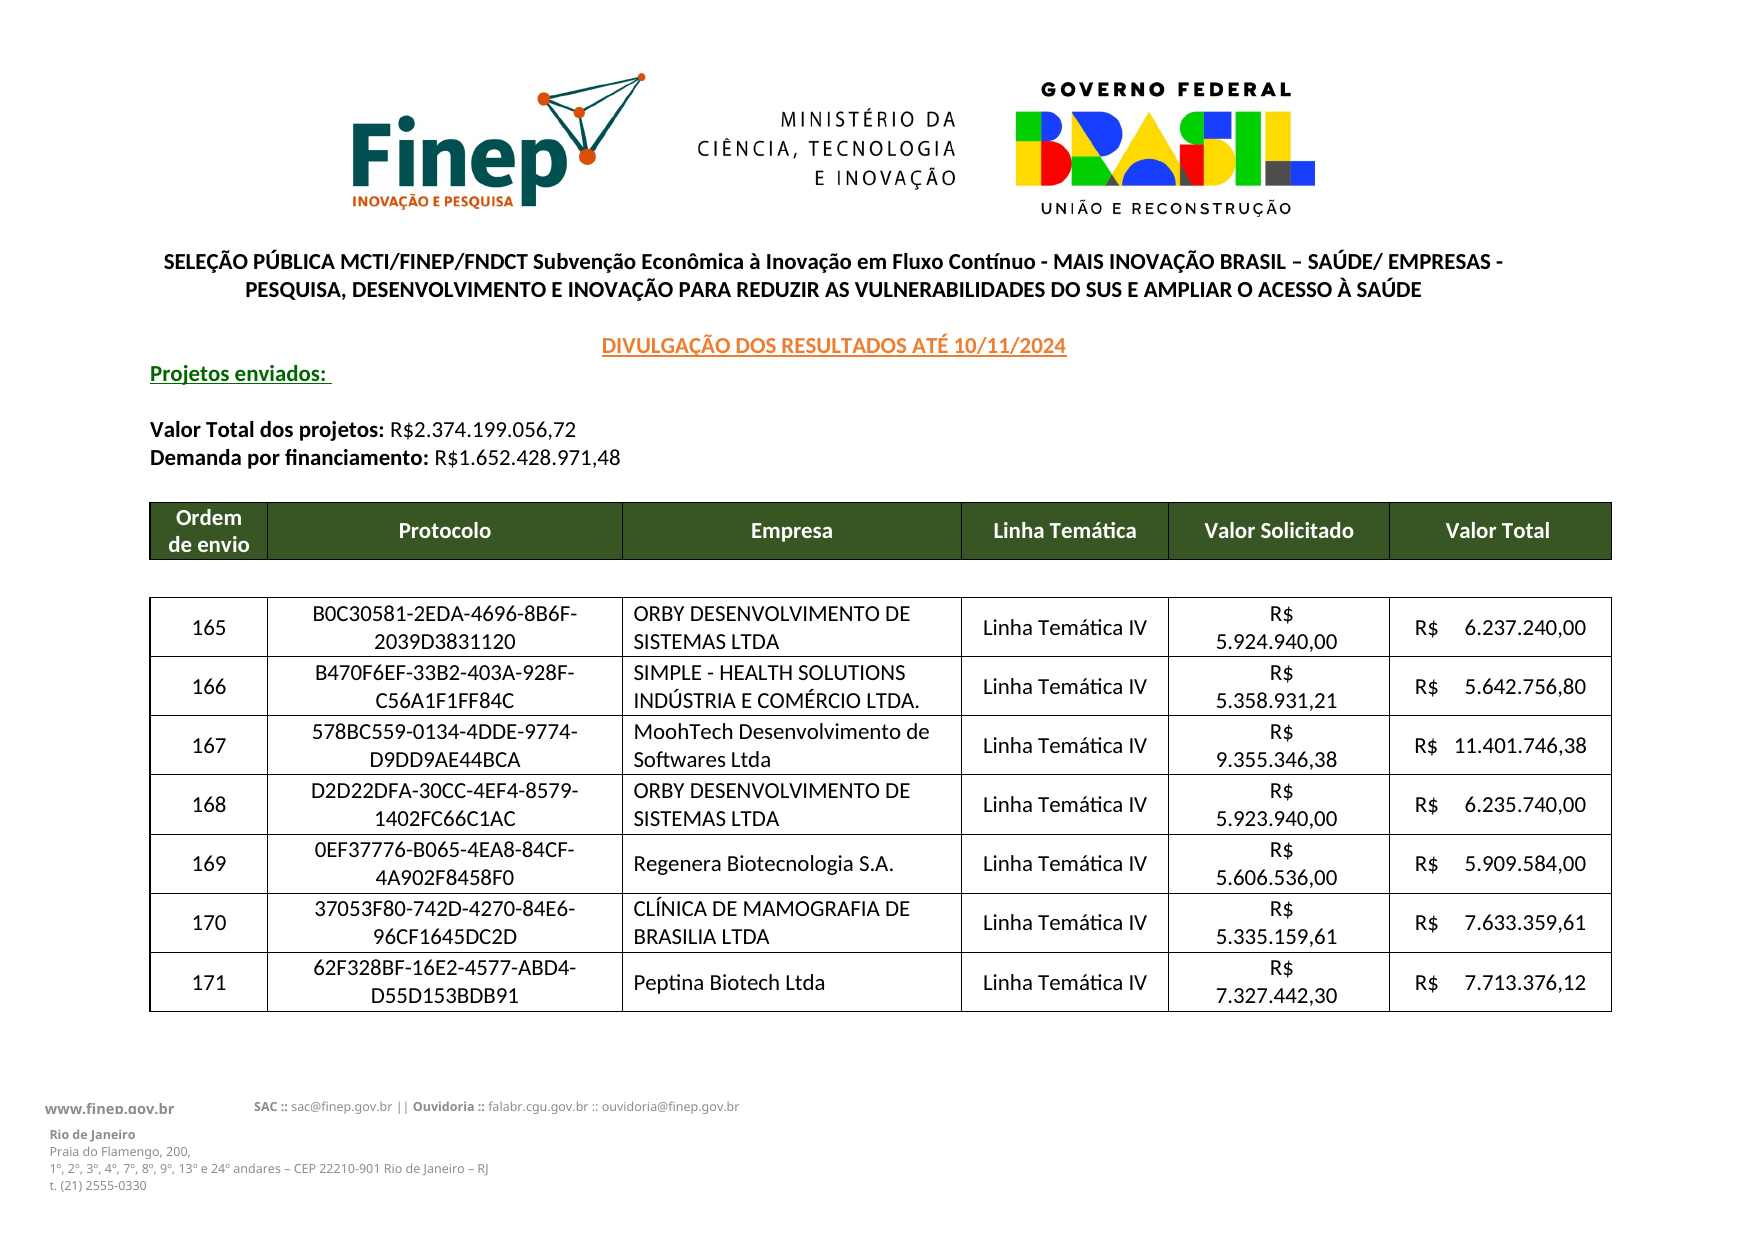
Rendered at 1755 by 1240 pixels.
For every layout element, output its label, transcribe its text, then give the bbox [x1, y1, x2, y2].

table_cell ORBY DESENVOLVIMENTO DE SISTEMAS LTDA [623, 598, 961, 656]
table_cell Linha Temática IV [962, 716, 1168, 774]
table_cell R$ 5.335.159,61 [1169, 894, 1389, 952]
table_cell Linha Temática IV [962, 775, 1168, 833]
table_cell 578BC559-0134-4DDE-9774-D9DD9AE44BCA [268, 716, 622, 774]
table_cell R$ 6.237.240,00 [1390, 598, 1611, 656]
table_cell R$ 6.235.740,00 [1390, 775, 1611, 833]
table_cell R$ 9.355.346,38 [1169, 716, 1389, 774]
table_cell Linha Temática IV [962, 835, 1168, 892]
table_cell 169 [151, 835, 267, 892]
table_cell R$ 7.327.442,30 [1169, 953, 1389, 1011]
table_cell 171 [151, 953, 267, 1011]
table_cell R$ 5.606.536,00 [1169, 835, 1389, 892]
table_cell CLÍNICA DE MAMOGRAFIA DE BRASILIA LTDA [623, 894, 961, 952]
table_cell R$ 5.909.584,00 [1390, 835, 1611, 892]
table_cell Linha Temática IV [962, 598, 1168, 656]
table_cell 0EF37776-B065-4EA8-84CF-4A902F8458F0 [268, 835, 622, 892]
table_cell MoohTech Desenvolvimento de Softwares Ltda [623, 716, 961, 774]
table_cell R$ 5.642.756,80 [1390, 657, 1611, 715]
table_cell Linha Temática IV [962, 894, 1168, 952]
table_cell R$ 5.358.931,21 [1169, 657, 1389, 715]
table_cell 170 [151, 894, 267, 952]
table_cell ORBY DESENVOLVIMENTO DE SISTEMAS LTDA [623, 775, 961, 833]
table_cell Peptina Biotech Ltda [623, 953, 961, 1011]
table_cell R$ 11.401.746,38 [1390, 716, 1611, 774]
table_cell 37053F80-742D-4270-84E6-96CF1645DC2D [268, 894, 622, 952]
table_cell 168 [151, 775, 267, 833]
table_cell Regenera Biotecnologia S.A. [623, 835, 961, 892]
table_cell 166 [151, 657, 267, 715]
table_cell 62F328BF-16E2-4577-ABD4-D55D153BDB91 [268, 953, 622, 1011]
table_cell R$ 5.924.940,00 [1169, 598, 1389, 656]
table_cell R$ 5.923.940,00 [1169, 775, 1389, 833]
table_cell 165 [151, 598, 267, 656]
table_cell D2D22DFA-30CC-4EF4-8579-1402FC66C1AC [268, 775, 622, 833]
table_cell B470F6EF-33B2-403A-928F-C56A1F1FF84C [268, 657, 622, 715]
table_cell B0C30581-2EDA-4696-8B6F-2039D3831120 [268, 598, 622, 656]
table_cell Linha Temática IV [962, 657, 1168, 715]
table_cell 167 [151, 716, 267, 774]
table_cell R$ 7.713.376,12 [1390, 953, 1611, 1011]
table_cell R$ 7.633.359,61 [1390, 894, 1611, 952]
table_cell Linha Temática IV [962, 953, 1168, 1011]
table_cell SIMPLE - HEALTH SOLUTIONS INDÚSTRIA E COMÉRCIO LTDA. [623, 657, 961, 715]
